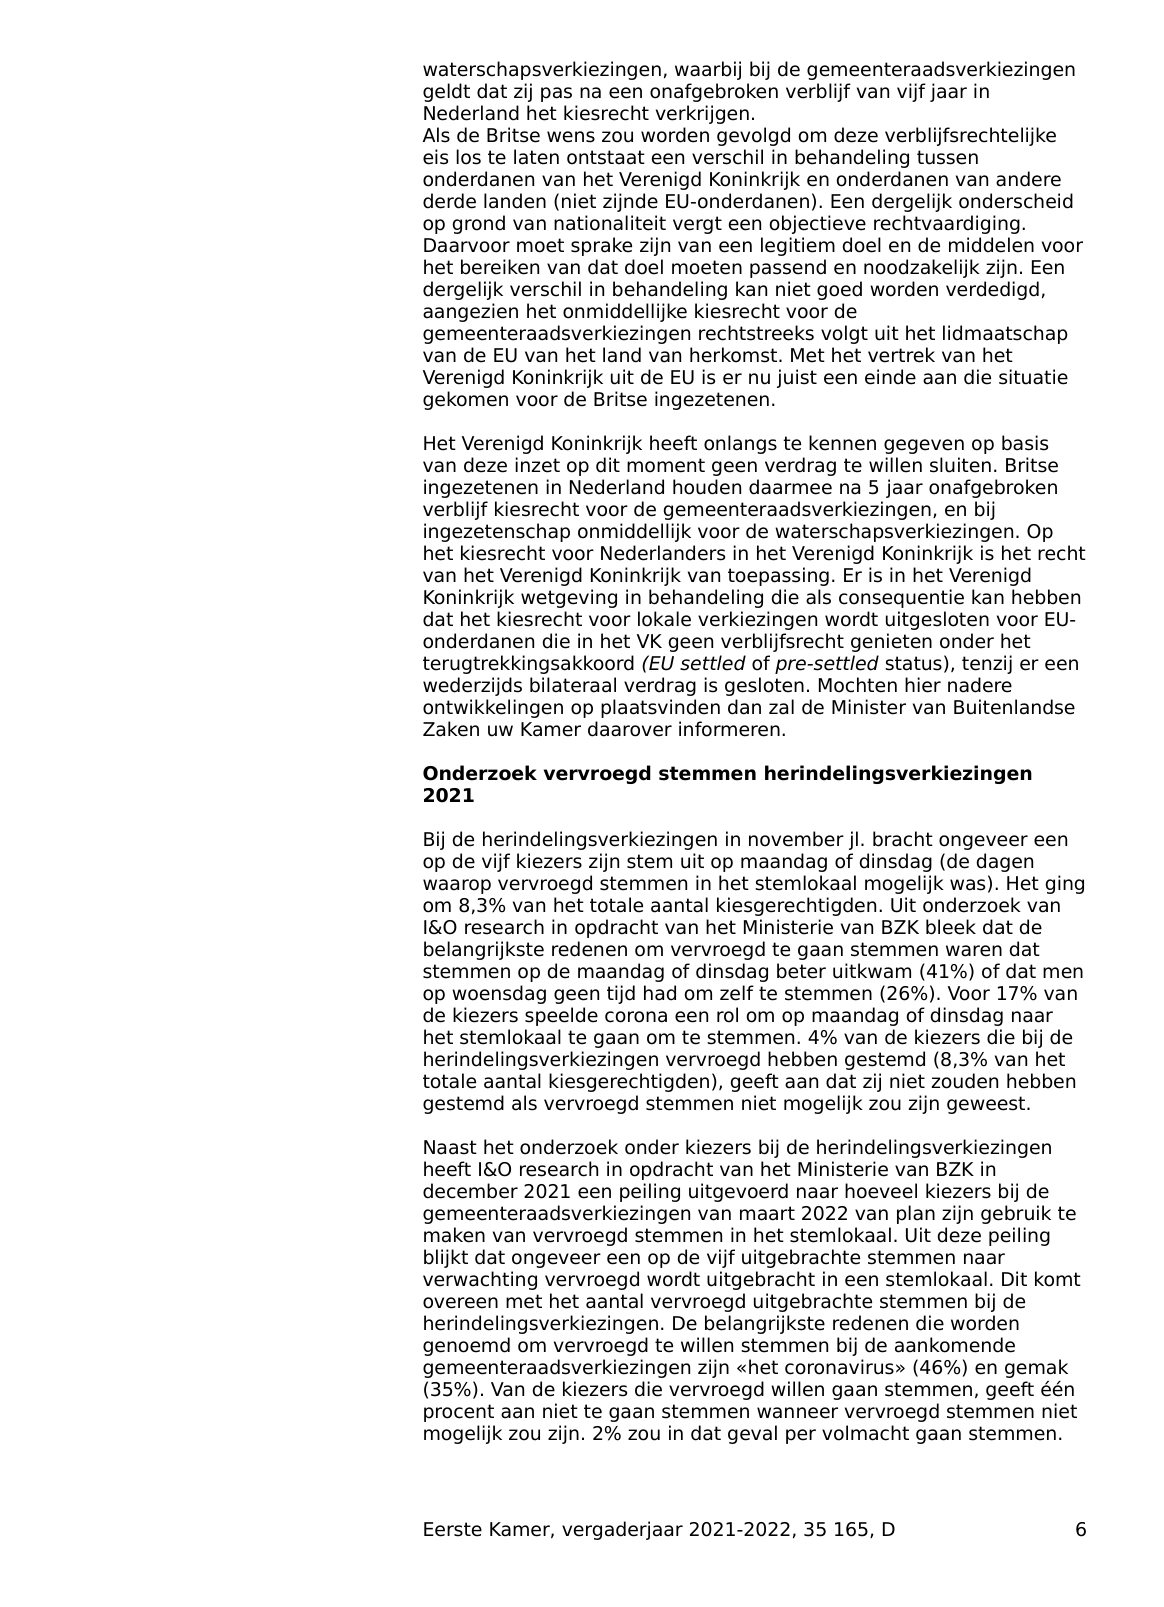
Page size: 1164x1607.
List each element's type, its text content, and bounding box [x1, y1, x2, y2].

text Als de Britse wens zou worden gevolgd om deze verblijfsrechtelijke eis los te laten ontstaat een verschil in behandeling tussen onderdanen van het Verenigd Koninkrijk en onderdanen van andere derde landen (niet zijnde EU-onderdanen). Een dergelijk onderscheid op grond van nationaliteit vergt een objectieve rechtvaardiging. Daarvoor moet sprake zijn van een legitiem doel en de middelen voor het bereiken van dat doel moeten passend en noodzakelijk zijn. Een dergelijk verschil in behandeling kan niet goed worden verdedigd, aangezien het onmiddellijke kiesrecht voor de gemeenteraadsverkiezingen rechtstreeks volgt uit het lidmaatschap van de EU van het land van herkomst. Met het vertrek van het Verenigd Koninkrijk uit de EU is er nu juist een einde aan die situatie gekomen voor de Britse ingezetenen. [422, 125, 1087, 411]
subtitle Onderzoek vervroegd stemmen herindelingsverkiezingen 2021 [422, 763, 1087, 807]
text Naast het onderzoek onder kiezers bij de herindelingsverkiezingen heeft I&O research in opdracht van het Ministerie van BZK in december 2021 een peiling uitgevoerd naar hoeveel kiezers bij de gemeenteraadsverkiezingen van maart 2022 van plan zijn gebruik te maken van vervroegd stemmen in het stemlokaal. Uit deze peiling blijkt dat ongeveer een op de vijf uitgebrachte stemmen naar verwachting vervroegd wordt uitgebracht in een stemlokaal. Dit komt overeen met het aantal vervroegd uitgebrachte stemmen bij de herindelingsverkiezingen. De belangrijkste redenen die worden genoemd om vervroegd te willen stemmen bij de aankomende gemeenteraadsverkiezingen zijn «het coronavirus» (46%) en gemak (35%). Van de kiezers die vervroegd willen gaan stemmen, geeft één procent aan niet te gaan stemmen wanneer vervroegd stemmen niet mogelijk zou zijn. 2% zou in dat geval per volmacht gaan stemmen. [422, 1137, 1087, 1444]
text waterschapsverkiezingen, waarbij bij de gemeenteraadsverkiezingen geldt dat zij pas na een onafgebroken verblijf van vijf jaar in Nederland het kiesrecht verkrijgen. [422, 59, 1087, 125]
text Het Verenigd Koninkrijk heeft onlangs te kennen gegeven op basis van deze inzet op dit moment geen verdrag te willen sluiten. Britse ingezetenen in Nederland houden daarmee na 5 jaar onafgebroken verblijf kiesrecht voor de gemeenteraadsverkiezingen, en bij ingezetenschap onmiddellijk voor de waterschapsverkiezingen. Op het kiesrecht voor Nederlanders in het Verenigd Koninkrijk is het recht van het Verenigd Koninkrijk van toepassing. Er is in het Verenigd Koninkrijk wetgeving in behandeling die als consequentie kan hebben dat het kiesrecht voor lokale verkiezingen wordt uitgesloten voor EU-onderdanen die in het VK geen verblijfsrecht genieten onder het terugtrekkingsakkoord (EU settled of pre-settled status), tenzij er een wederzijds bilateraal verdrag is gesloten. Mochten hier nadere ontwikkelingen op plaatsvinden dan zal de Minister van Buitenlandse Zaken uw Kamer daarover informeren. [422, 433, 1087, 741]
text Bij de herindelingsverkiezingen in november jl. bracht ongeveer een op de vijf kiezers zijn stem uit op maandag of dinsdag (de dagen waarop vervroegd stemmen in het stemlokaal mogelijk was). Het ging om 8,3% van het totale aantal kiesgerechtigden. Uit onderzoek van I&O research in opdracht van het Ministerie van BZK bleek dat de belangrijkste redenen om vervroegd te gaan stemmen waren dat stemmen op de maandag of dinsdag beter uitkwam (41%) of dat men op woensdag geen tijd had om zelf te stemmen (26%). Voor 17% van de kiezers speelde corona een rol om op maandag of dinsdag naar het stemlokaal te gaan om te stemmen. 4% van de kiezers die bij de herindelingsverkiezingen vervroegd hebben gestemd (8,3% van het totale aantal kiesgerechtigden), geeft aan dat zij niet zouden hebben gestemd als vervroegd stemmen niet mogelijk zou zijn geweest. [422, 829, 1087, 1115]
